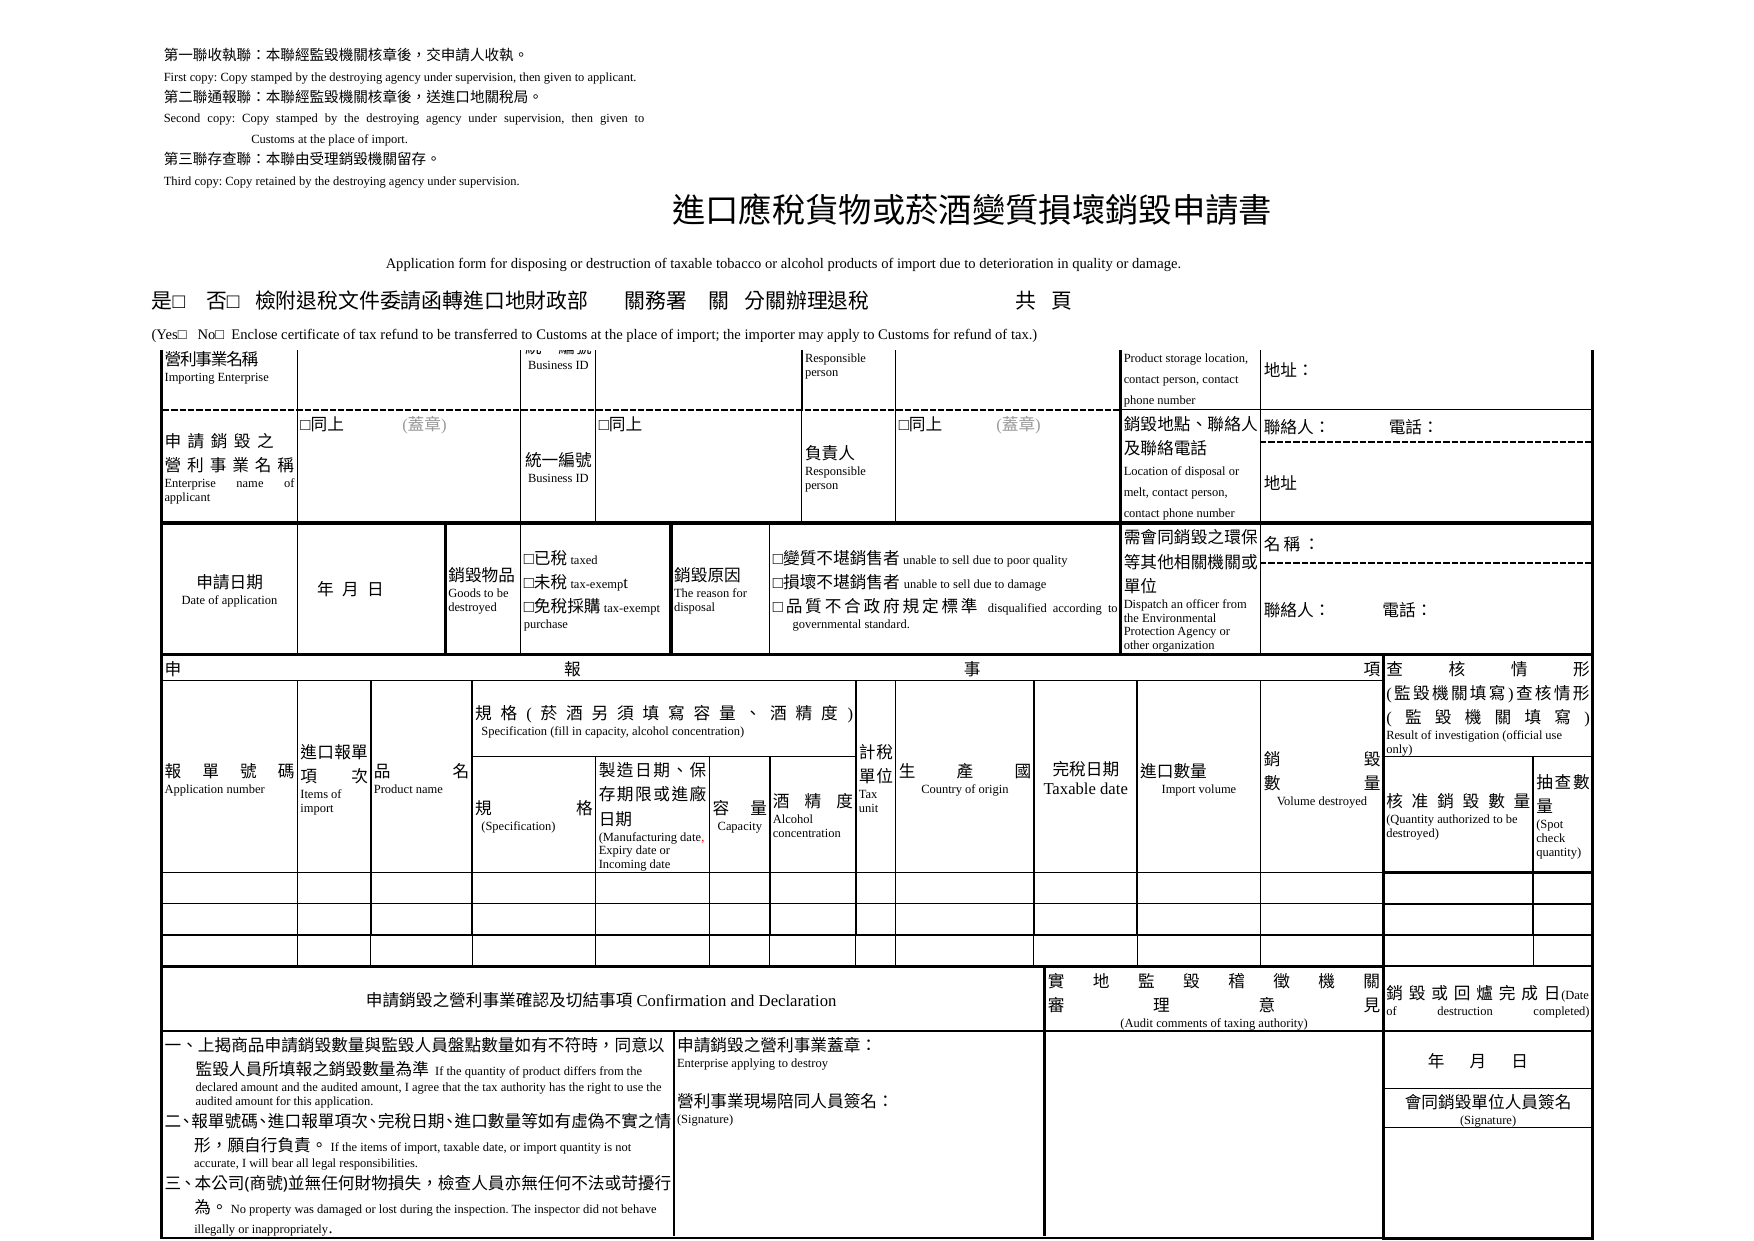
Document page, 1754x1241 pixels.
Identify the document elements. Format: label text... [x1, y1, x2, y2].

text [148, 36, 660, 198]
table_cell [163, 873, 297, 903]
table_cell 報單號碼 Application number [163, 681, 297, 871]
table_cell 負責人 Responsible person [802, 409, 895, 521]
table_cell [596, 904, 709, 934]
table_cell 銷 毀 或 回 爐 完 成 日(Date of destruction completed) [1385, 967, 1591, 1030]
table_cell [896, 873, 1033, 903]
table_cell 申請日期 Date of application [163, 525, 297, 652]
table_cell [1385, 1128, 1591, 1237]
table_cell 酒精度 Alcohol concentration [771, 757, 855, 871]
table_cell [857, 873, 895, 903]
text (Yes□ No□ Enclose certificate of tax refund to be transferred to Customs at the place of import; the importer may apply to Customs for refund of tax.) [151, 314, 1657, 341]
table_header 貨物存置地點、聯絡人及聯絡電話 Product storage location, contact person, contact phone number [1122, 350, 1260, 408]
table_cell [770, 936, 855, 965]
table_cell 核准銷毀數量 (Quantity authorized to be destroyed) [1385, 757, 1532, 871]
table_cell 完稅日期 Taxable date [1035, 681, 1136, 871]
table_cell □已稅taxed □未稅tax-exempt □免稅採購tax-exempt purchase [521, 525, 669, 652]
table_cell 查核情形 (監毀機關填寫)查核情形 (監毀機關填寫) Result of investigation (official use only) [1385, 656, 1591, 756]
table_cell 地址 [1261, 441, 1591, 521]
table_cell 申報事項 [163, 656, 1382, 680]
table_cell [163, 904, 297, 934]
table_cell 容量 Capacity [710, 757, 769, 871]
table_cell 申請銷毀之營利事業蓋章： Enterprise applying to destroy 營利事業現場陪同人員簽名： (Signature) [674, 1032, 1045, 1237]
table_cell [596, 873, 709, 903]
table_cell 計稅 單位 Tax unit [857, 681, 895, 871]
table_cell [710, 936, 769, 965]
table_cell [1534, 905, 1591, 934]
table_cell [856, 936, 895, 965]
table_cell [298, 936, 370, 965]
table_header (蓋章) [896, 350, 1119, 408]
table_cell 品名 Product name [372, 681, 471, 871]
table_cell [896, 936, 1033, 965]
table_cell [1035, 873, 1136, 903]
table_header 負責人 Responsible person [803, 350, 895, 408]
table_cell [710, 904, 769, 934]
table_cell [596, 936, 709, 965]
table_cell □同上 [596, 409, 801, 521]
table_cell 聯絡人： 電話： [1261, 562, 1591, 652]
table_header 進口貨物或菸酒之營利事業名稱 Importing Enterprise [163, 350, 297, 408]
table_cell [771, 873, 855, 903]
table_cell [1385, 905, 1532, 934]
table_cell 抽查數量 (Spot check quantity) [1534, 757, 1591, 871]
table_cell [1385, 936, 1533, 965]
table_cell 銷毀地點、聯絡人及聯絡電話 Location of disposal or melt, contact person, contact phone number [1122, 410, 1260, 521]
table_cell □同上 (蓋章) [896, 409, 1119, 521]
table_cell [298, 873, 370, 903]
table_cell [771, 904, 855, 934]
table_cell 需會同銷毀之環保等其他相關機關或單位 Dispatch an officer from the Environmental Protection Agency or other organization [1122, 525, 1260, 652]
table_cell [1138, 904, 1260, 934]
table_cell 統一編號 Business ID [521, 409, 595, 521]
table_cell [1261, 873, 1382, 903]
table_cell 申請銷毀之營利事業確認及切結事項 Confirmation and Declaration [163, 968, 1043, 1030]
table_header (蓋章) [298, 350, 520, 408]
table_cell 進口報單項次 Items of import [298, 681, 370, 871]
text 第二聯通報聯：本聯經監毀機關核章後，送進口地關稅局。 [163, 85, 645, 106]
text 第三聯存查聯：本聯由受理銷毀機關留存。 [163, 148, 645, 169]
table_cell [473, 936, 595, 965]
table_cell □變質不堪銷售者unable to sell due to poor quality □損壞不堪銷售者 unable to sell due to damage □品質不合政府規定標準 disqualified according to governmental standard. [770, 525, 1119, 652]
table_cell [473, 873, 595, 903]
table_cell [1138, 873, 1260, 903]
text Application form for disposing or destruction of taxable tobacco or alcohol products of import due to deterioration in quality or damage. [137, 276, 1672, 349]
table_cell 規格 (Specification) [473, 757, 595, 871]
table_cell [1534, 936, 1591, 965]
table_cell 申請銷毀之 營利事業名稱Enterprise name of applicant [163, 409, 297, 521]
table_cell [1034, 936, 1137, 965]
table_cell 名稱： [1261, 525, 1591, 562]
text 是□ 否□ 檢附退稅文件委請函轉進口地財政部 關務署 關 分關辦理退稅 共 頁 [151, 283, 1657, 314]
table_cell 地址： [1261, 350, 1591, 408]
text First copy: Copy stamped by the destroying agency under supervision, then given to applicant. [163, 64, 645, 85]
table_cell [710, 873, 769, 903]
table_cell 聯絡人： 電話： [1261, 410, 1591, 441]
table_cell [1385, 874, 1532, 903]
table_cell 會同銷毀單位人員簽名 (Signature) [1385, 1089, 1591, 1127]
table_cell 銷毀物品 Goods to be destroyed [447, 525, 520, 652]
table_cell 銷毀原因 The reason for disposal [673, 525, 769, 652]
table_cell 年 月 日 [1385, 1032, 1591, 1088]
text Application form for disposing or destruction of taxable tobacco or alcohol products of import due to deterioration in quality or damage. [89, 245, 1665, 283]
table_cell 一、上揭商品申請銷毀數量與監毀人員盤點數量如有不符時，同意以監毀人員所填報之銷毀數量為準 If the quantity of product differs from the declared amount and the audited amount, I agree that the tax authority has the right to use the audited amount for this application. 二、報單號碼、進口報單項次、完稅日期、進口數量等如有虛偽不實之情形，願自行負責。 If the items of import, taxable date, or import quantity is not accurate, I will bear all legal responsibilities. 三、本公司(商號)並無任何財物損失，檢查人員亦無任何不法或苛擾行為。 No property was damaged or lost during the inspection. The inspector did not behave illegally or inappropriately. [163, 1032, 674, 1237]
table_cell 生產國 Country of origin [896, 681, 1033, 871]
table_cell [1045, 1032, 1382, 1237]
text Second copy: Copy stamped by the destroying agency under supervision, then given to Customs at the place of import. [163, 106, 645, 148]
table_cell [298, 904, 370, 934]
table_cell 規格(菸酒另須填寫容量、酒精度) Specification (fill in capacity, alcohol concentration) [473, 681, 855, 756]
table_cell [473, 904, 595, 934]
table_cell 年 月 日 [298, 525, 444, 652]
table_cell [1138, 936, 1260, 965]
table_cell [372, 904, 471, 934]
table_cell [896, 904, 1033, 934]
table_cell [1261, 936, 1382, 965]
table_cell [372, 873, 471, 903]
table_cell 銷毀 數量 Volume destroyed [1261, 681, 1382, 871]
table_header [596, 350, 801, 408]
table_cell 進口數量 Import volume [1138, 681, 1260, 871]
table_cell □同上 (蓋章) [298, 409, 520, 521]
table_cell [1534, 874, 1591, 903]
text Third copy: Copy retained by the destroying agency under supervision. [163, 169, 645, 189]
text 進口應稅貨物或菸酒變質損壞銷毀申請書 [672, 133, 1665, 245]
table_cell [1035, 904, 1136, 934]
table_cell 實地監毀稽徵機關 審理意見 (Audit comments of taxing authority) [1046, 968, 1382, 1030]
table_header 統一編號 Business ID [521, 350, 595, 408]
table_cell [163, 936, 297, 965]
table_cell 製造日期、保存期限或進廠日期 (Manufacturing date, Expiry date or Incoming date [596, 757, 709, 871]
table_cell [371, 936, 472, 965]
table_cell [1261, 904, 1382, 934]
table_cell [857, 904, 895, 934]
text 第一聯收執聯：本聯經監毀機關核章後，交申請人收執。 [163, 44, 645, 64]
